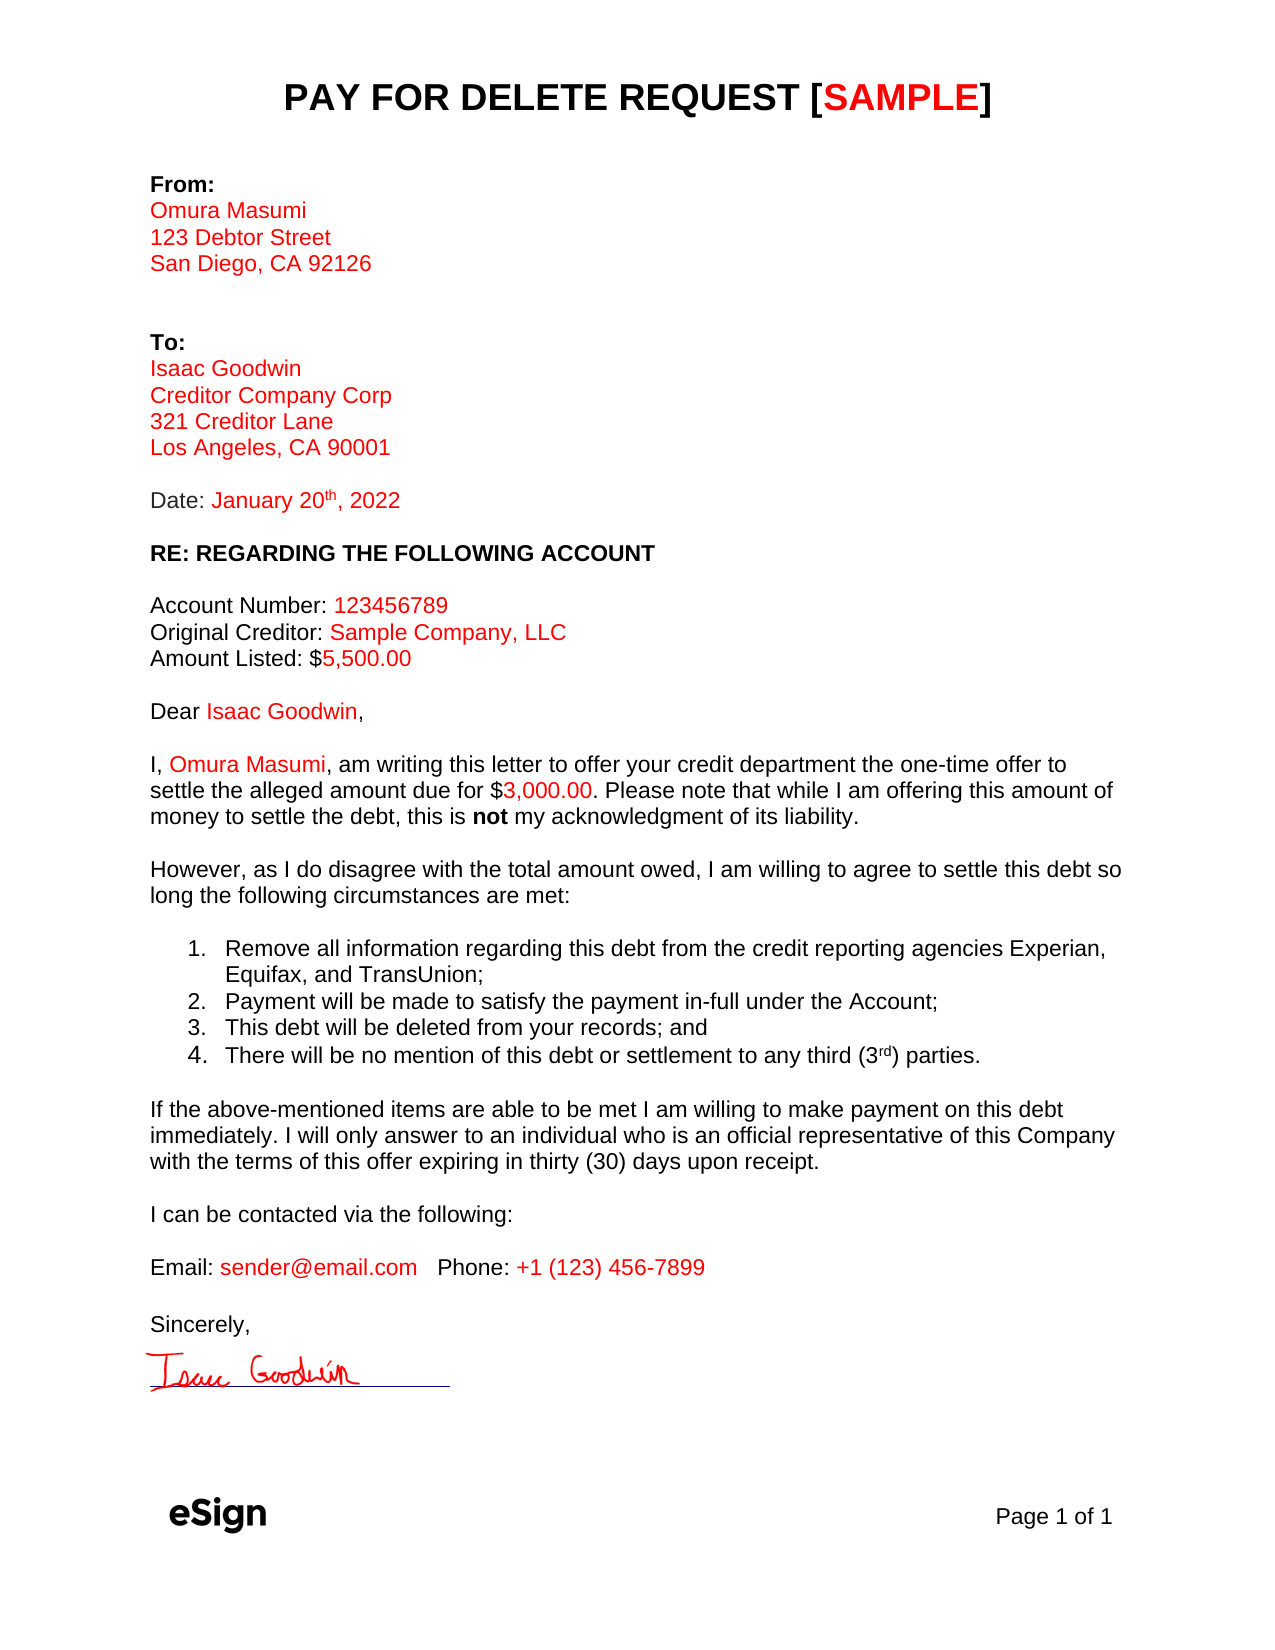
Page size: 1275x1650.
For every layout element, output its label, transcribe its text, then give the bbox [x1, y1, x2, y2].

text To: [150, 329, 1125, 355]
text San Diego, CA 92126 [150, 250, 1125, 276]
text Omura Masumi [150, 197, 1125, 223]
text If the above-mentioned items are able to be met I am willing to make payment on this debt immediately. I will only answer to an individual who is an official representative of this Company with the terms of this offer expiring in thirty (30) days upon receipt. [150, 1096, 1125, 1175]
text Sincerely, [150, 1311, 1125, 1337]
text Email: sender@email.com Phone: +1 (123) 456-7899 [150, 1254, 1125, 1280]
text Date: January 20th, 2022 [150, 487, 1125, 513]
text Los Angeles, CA 90001 [150, 434, 1125, 461]
text Dear Isaac Goodwin, [150, 698, 1125, 724]
text Amount Listed: $5,500.00 [150, 645, 1125, 672]
list Remove all information regarding this debt from the credit reporting agencies Experian, Equifax, and TransUnion; [187, 935, 1125, 988]
text RE: REGARDING THE FOLLOWING ACCOUNT [150, 540, 1125, 566]
text Original Creditor: Sample Company, LLC [150, 619, 1125, 645]
text I can be contacted via the following: [150, 1201, 1125, 1227]
list Payment will be made to satisfy the payment in-full under the Account; [187, 988, 1125, 1014]
text However, as I do disagree with the total amount owed, I am willing to agree to settle this debt so long the following circumstances are met: [150, 856, 1125, 909]
text 321 Creditor Lane [150, 408, 1125, 434]
list This debt will be deleted from your records; and [187, 1014, 1125, 1041]
text I, Omura Masumi, am writing this letter to offer your credit department the one-time offer to settle the alleged amount due for $3,000.00. Please note that while I am offering this amount of money to settle the debt, this is not my acknowledgment of its liability. [150, 751, 1125, 830]
text From: [150, 171, 1125, 197]
text Isaac Goodwin [150, 355, 1125, 382]
text Creditor Company Corp [150, 382, 1125, 408]
list There will be no mention of this debt or settlement to any third (3rd) parties. [187, 1041, 1125, 1069]
text 123 Debtor Street [150, 223, 1125, 250]
text Account Number: 123456789 [150, 592, 1125, 619]
text PAY FOR DELETE REQUEST [SAMPLE] [150, 75, 1125, 118]
